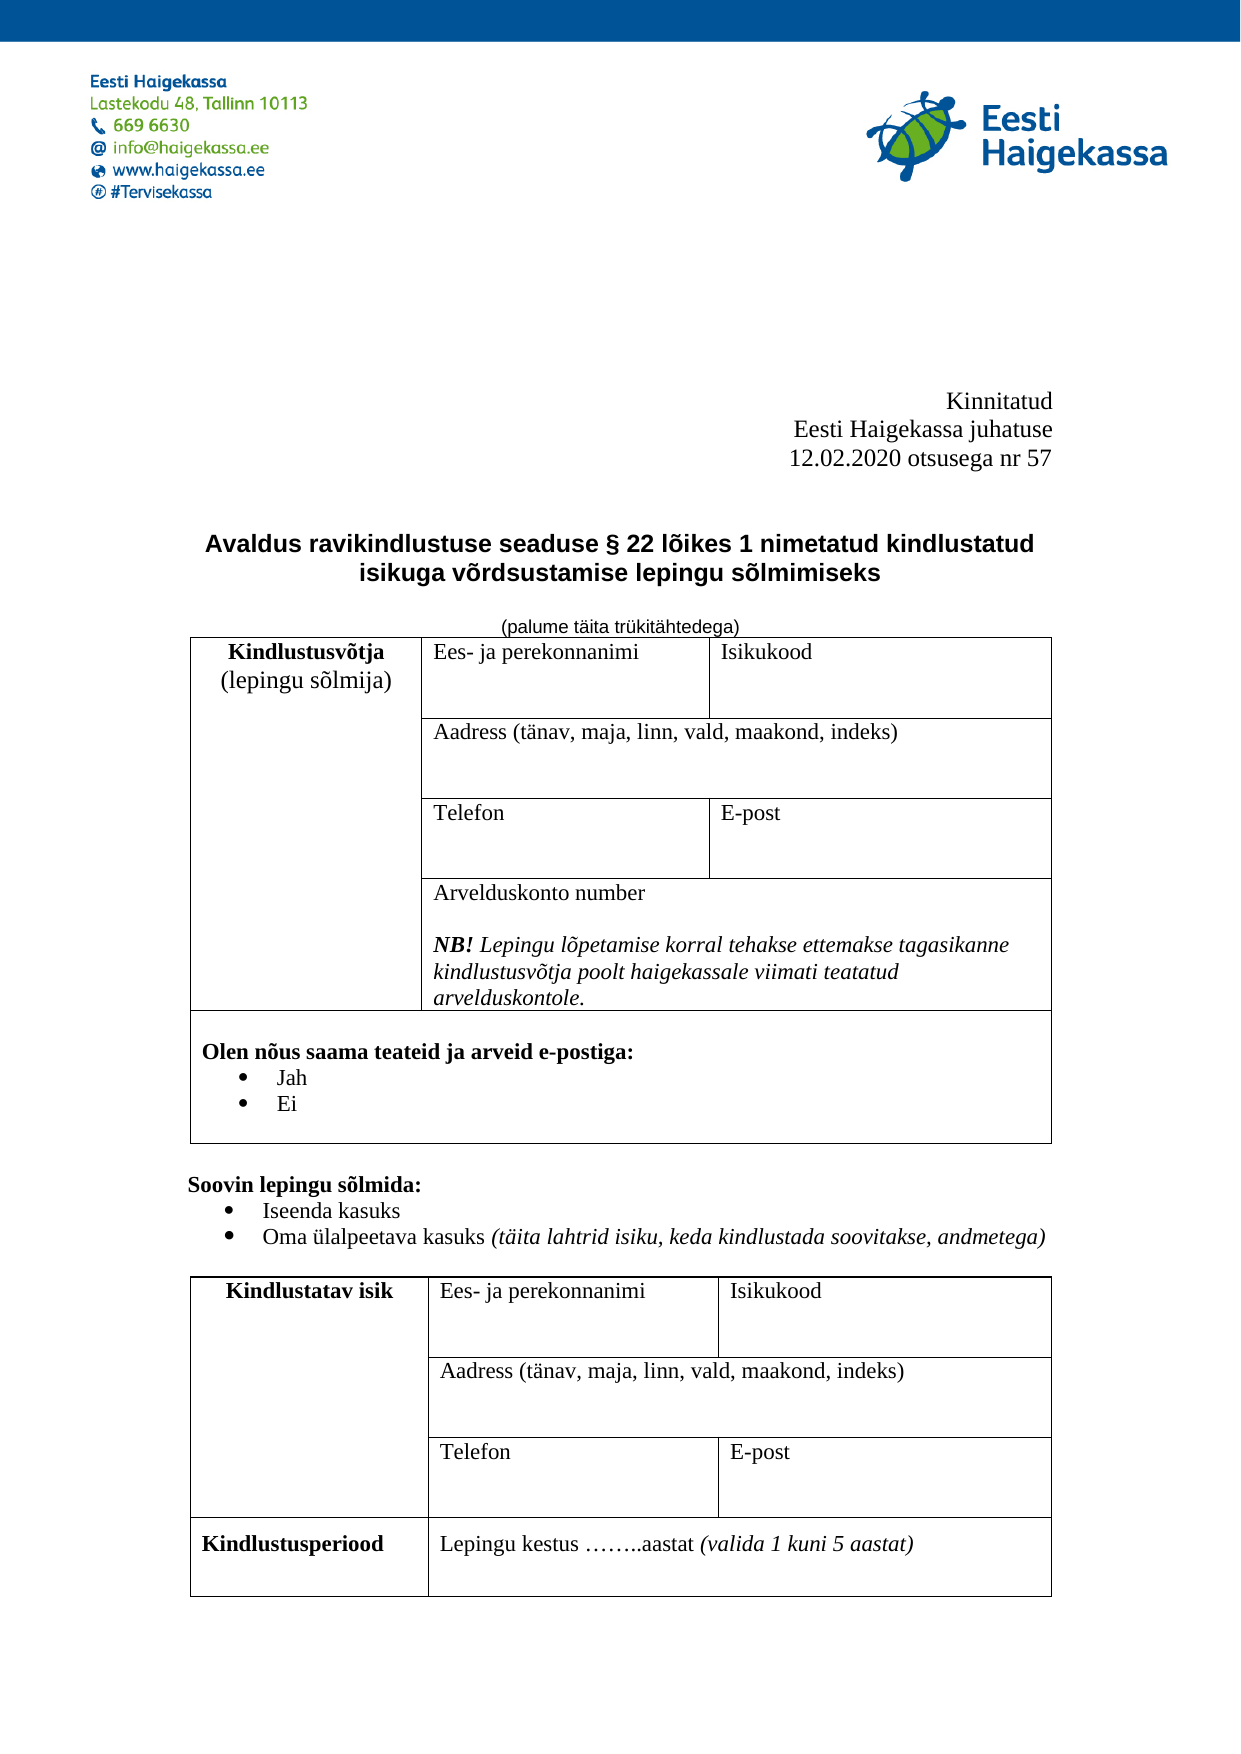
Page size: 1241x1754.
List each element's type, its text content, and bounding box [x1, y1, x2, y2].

list Iseenda kasuks [225, 1197, 1053, 1223]
table_cell Kindlustusperiood [191, 1518, 428, 1596]
text 12.02.2020 otsusega nr 57 [712, 443, 1053, 472]
table_cell Olen nõus saama teateid ja arveid e-postiga: Jah Ei [191, 1011, 1051, 1143]
table_header Ees- ja perekonnanimi [429, 1278, 718, 1357]
table_header Ees- ja perekonnanimi [422, 638, 709, 717]
table_cell Telefon [422, 799, 709, 878]
table_cell Lepingu kestus ……..aastat (valida 1 kuni 5 aastat) [429, 1518, 1051, 1596]
table_header Isikukood [710, 638, 1051, 717]
text Kinnitatud [187, 386, 1053, 414]
text Eesti Haigekassa juhatuse [187, 414, 1053, 443]
table_cell Aadress (tänav, maja, linn, vald, maakond, indeks) [429, 1358, 1051, 1437]
text Avaldus ravikindlustuse seaduse § 22 lõikes 1 nimetatud kindlustatud isikuga võrdsustamise lepingu sõlmimiseks [187, 529, 1053, 587]
text (palume täita trükitähtedega) [187, 616, 1053, 637]
table_header Kindlustusvõtja (lepingu sõlmija) [191, 638, 421, 1010]
list Oma ülalpeetava kasuks (täita lahtrid isiku, keda kindlustada soovitakse, andmetega) [225, 1223, 1053, 1250]
table_cell E-post [710, 799, 1051, 878]
table_header Kindlustatav isik [191, 1278, 428, 1517]
table_cell E-post [719, 1438, 1051, 1517]
table_cell Aadress (tänav, maja, linn, vald, maakond, indeks) [422, 719, 1051, 797]
table_cell Arvelduskonto number NB! Lepingu lõpetamise korral tehakse ettemakse tagasikanne kindlustusvõtja poolt haigekassale viimati teatatud arvelduskontole. [422, 879, 1051, 1010]
text Soovin lepingu sõlmida: [187, 1171, 1053, 1197]
picture [0, 0, 1241, 223]
table_header Isikukood [719, 1278, 1051, 1357]
table_cell Telefon [429, 1438, 718, 1517]
